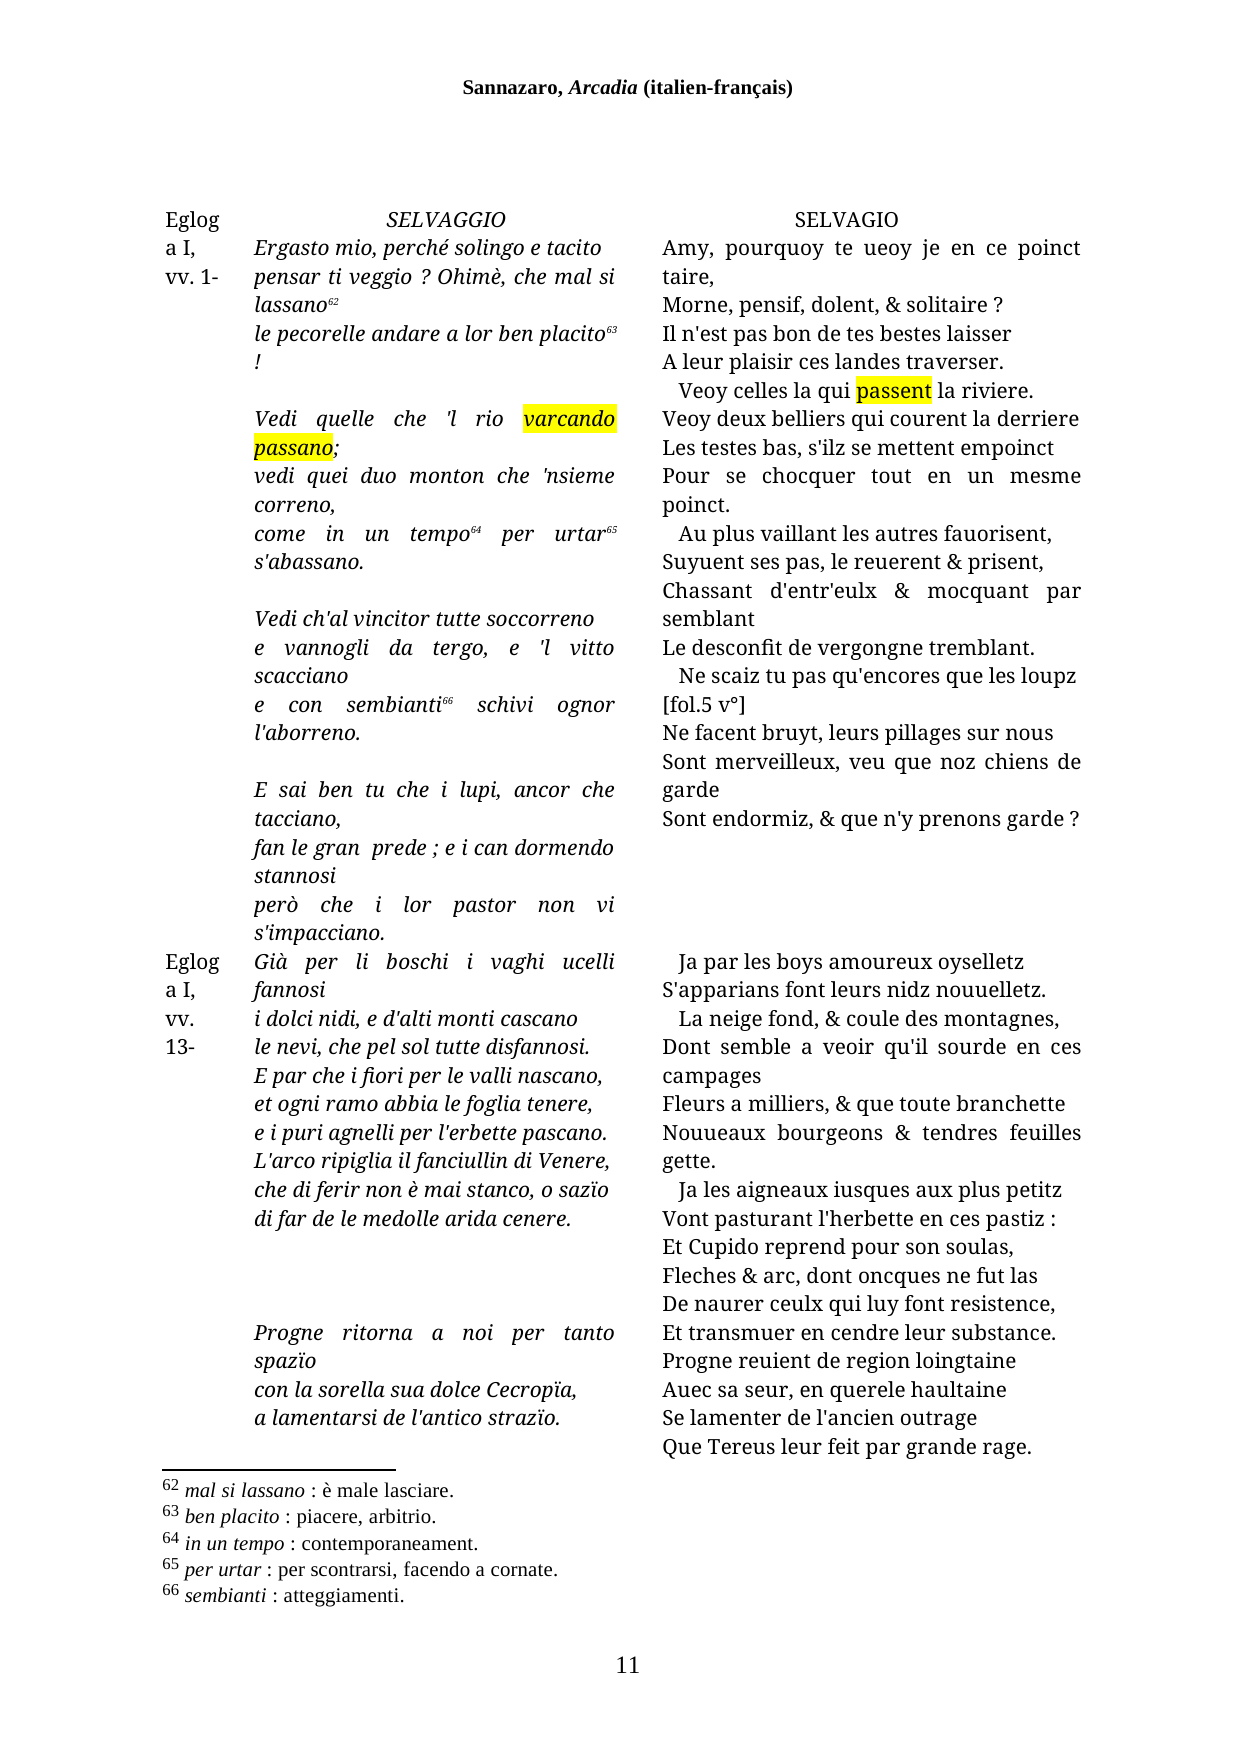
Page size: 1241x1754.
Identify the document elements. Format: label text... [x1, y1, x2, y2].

table_cell Già per li boschi i vaghi ucelli fannosi i dolci nidi, e d'alti monti cascano le nevi, che pel sol tutte disfannosi. E par che i fiori per le valli nascano, et ogni ramo abbia le foglia tenere, e i puri agnelli per l'erbette pascano. L'arco ripiglia il fanciullin di Venere, che di ferir non è mai stanco, o sazïo di far de le medolle arida cenere. Progne ritorna a noi per tanto spazïo con la sorella sua dolce Cecropïa, a lamentarsi de l'antico strazïo. [232, 947, 640, 1460]
table_header [640, 176, 1104, 204]
table_cell SELVAGGIO Ergasto mio, perché solingo e tacito pensar ti veggio ? Ohimè, che mal si lassano le pecorelle andare a lor ben placito ! Vedi quelle che 'l rio varcando passano; vedi quei duo monton che 'nsieme correno, come in un tempo per urtar s'abassano. Vedi ch'al vincitor tutte soccorreno e vannogli da tergo, e 'l vitto scacciano e con sembianti schivi ognor l'aborreno. E sai ben tu che i lupi, ancor che tacciano, fan le gran prede ; e i can dormendo stannosi però che i lor pastor non vi s'impacciano. [232, 205, 640, 947]
table_header [158, 176, 232, 204]
table_cell Egloga I, vv. 13- [158, 947, 232, 1460]
table_header [232, 176, 640, 204]
table_cell Ja par les boys amoureux oyselletz S'apparians font leurs nidz nouuelletz. La neige fond, & coule des montagnes, Dont semble a veoir qu'il sourde en ces campages Fleurs a milliers, & que toute branchette Nouueaux bourgeons & tendres feuilles gette. Ja les aigneaux iusques aux plus petitz Vont pasturant l'herbette en ces pastiz : Et Cupido reprend pour son soulas, Fleches & arc, dont oncques ne fut las De naurer ceulx qui luy font resistence, Et transmuer en cendre leur substance. Progne reuient de region loingtaine Auec sa seur, en querele haultaine Se lamenter de l'ancien outrage Que Tereus leur feit par grande rage. [640, 947, 1104, 1460]
table_cell Egloga I, vv. 1- [158, 205, 232, 947]
table_cell SELVAGIO Amy, pourquoy te ueoy je en ce poinct taire, Morne, pensif, dolent, & solitaire ? Il n'est pas bon de tes bestes laisser A leur plaisir ces landes traverser. Veoy celles la qui passent la riviere. Veoy deux belliers qui courent la derriere Les testes bas, s'ilz se mettent empoinct Pour se chocquer tout en un mesme poinct. Au plus vaillant les autres fauorisent, Suyuent ses pas, le reuerent & prisent, Chassant d'entr'eulx & mocquant par semblant Le desconfit de vergongne tremblant. Ne scaiz tu pas qu'encores que les loupz [fol.5 v°] Ne facent bruyt, leurs pillages sur nous Sont merveilleux, veu que noz chiens de garde Sont endormiz, & que n'y prenons garde ? [640, 205, 1104, 947]
